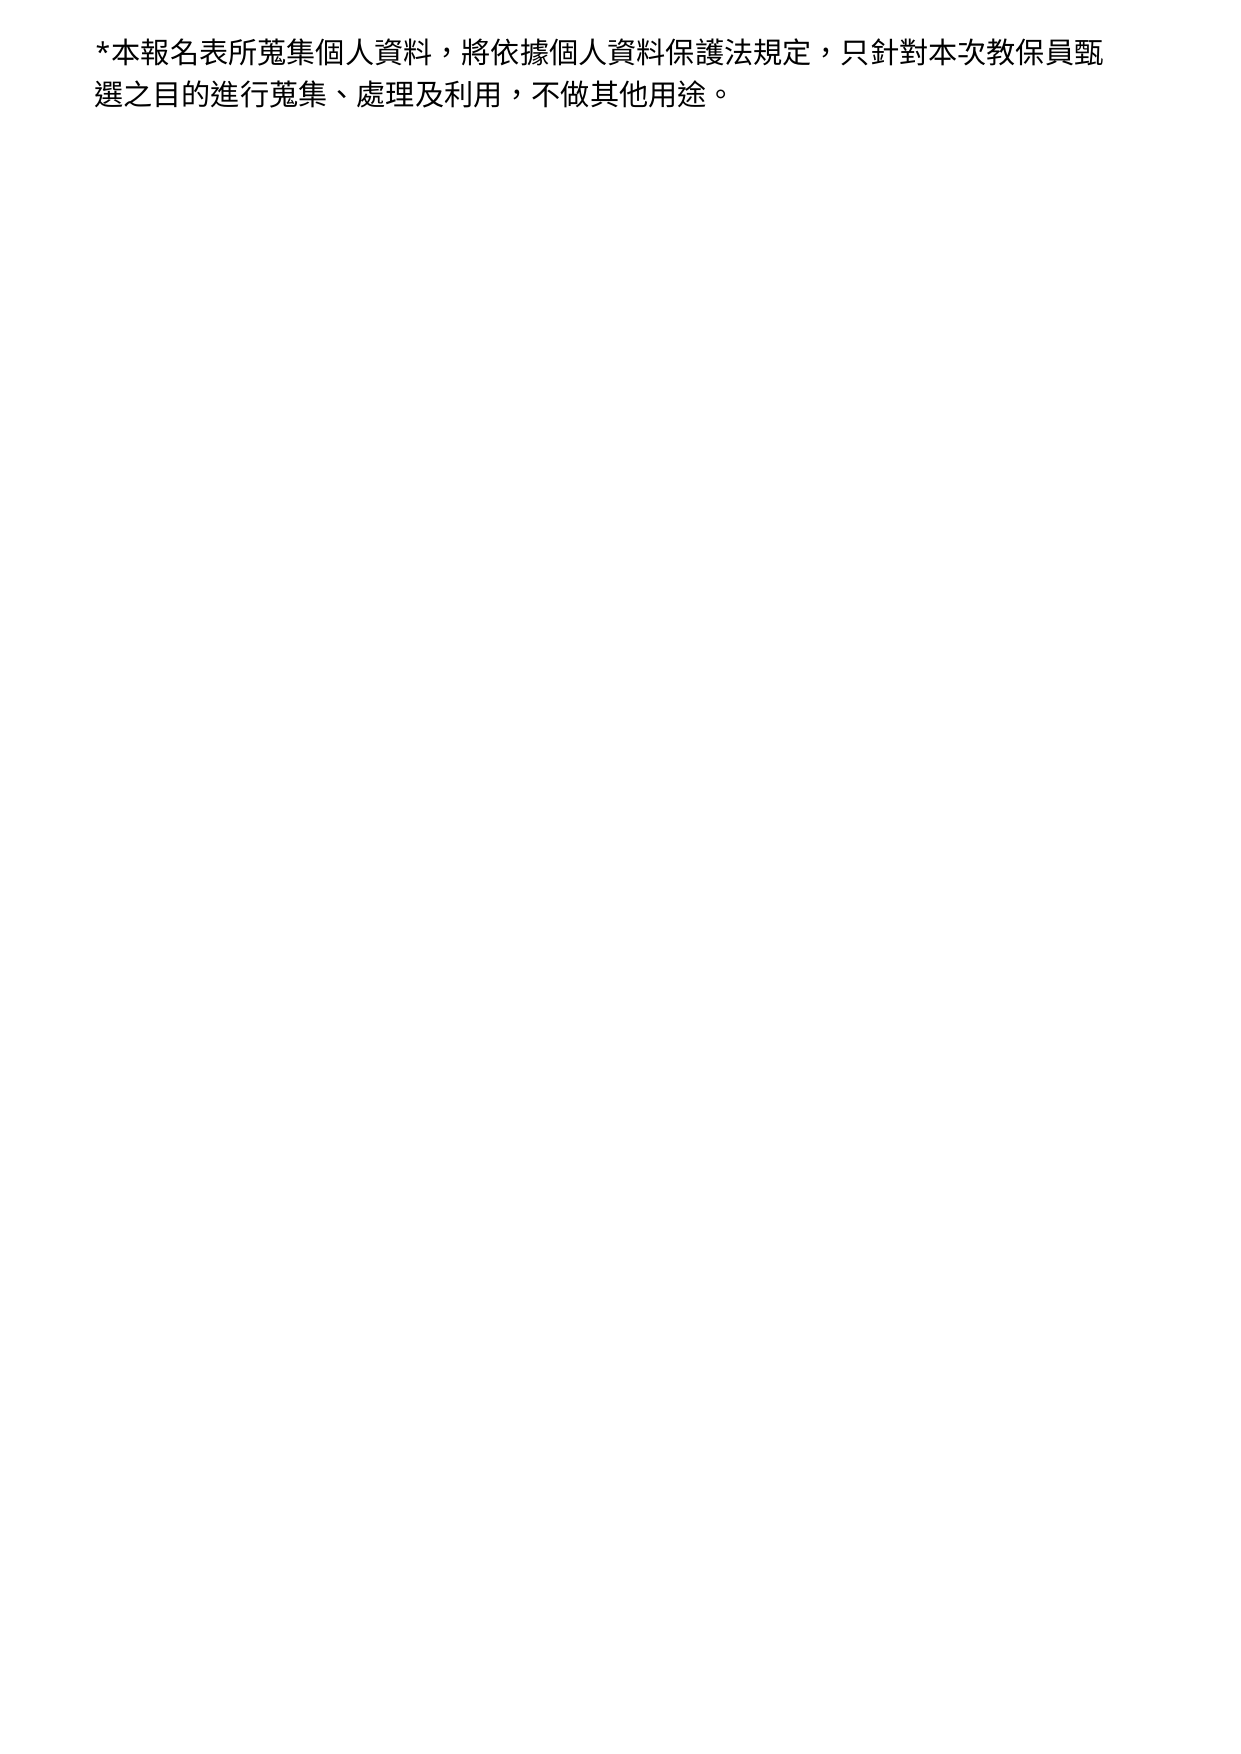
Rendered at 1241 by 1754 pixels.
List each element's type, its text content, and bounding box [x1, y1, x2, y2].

text *本報名表所蒐集個人資料，將依據個人資料保護法規定，只針對本次教保員甄選之目的進行蒐集、處理及利用，不做其他用途。 [94, 29, 1122, 114]
